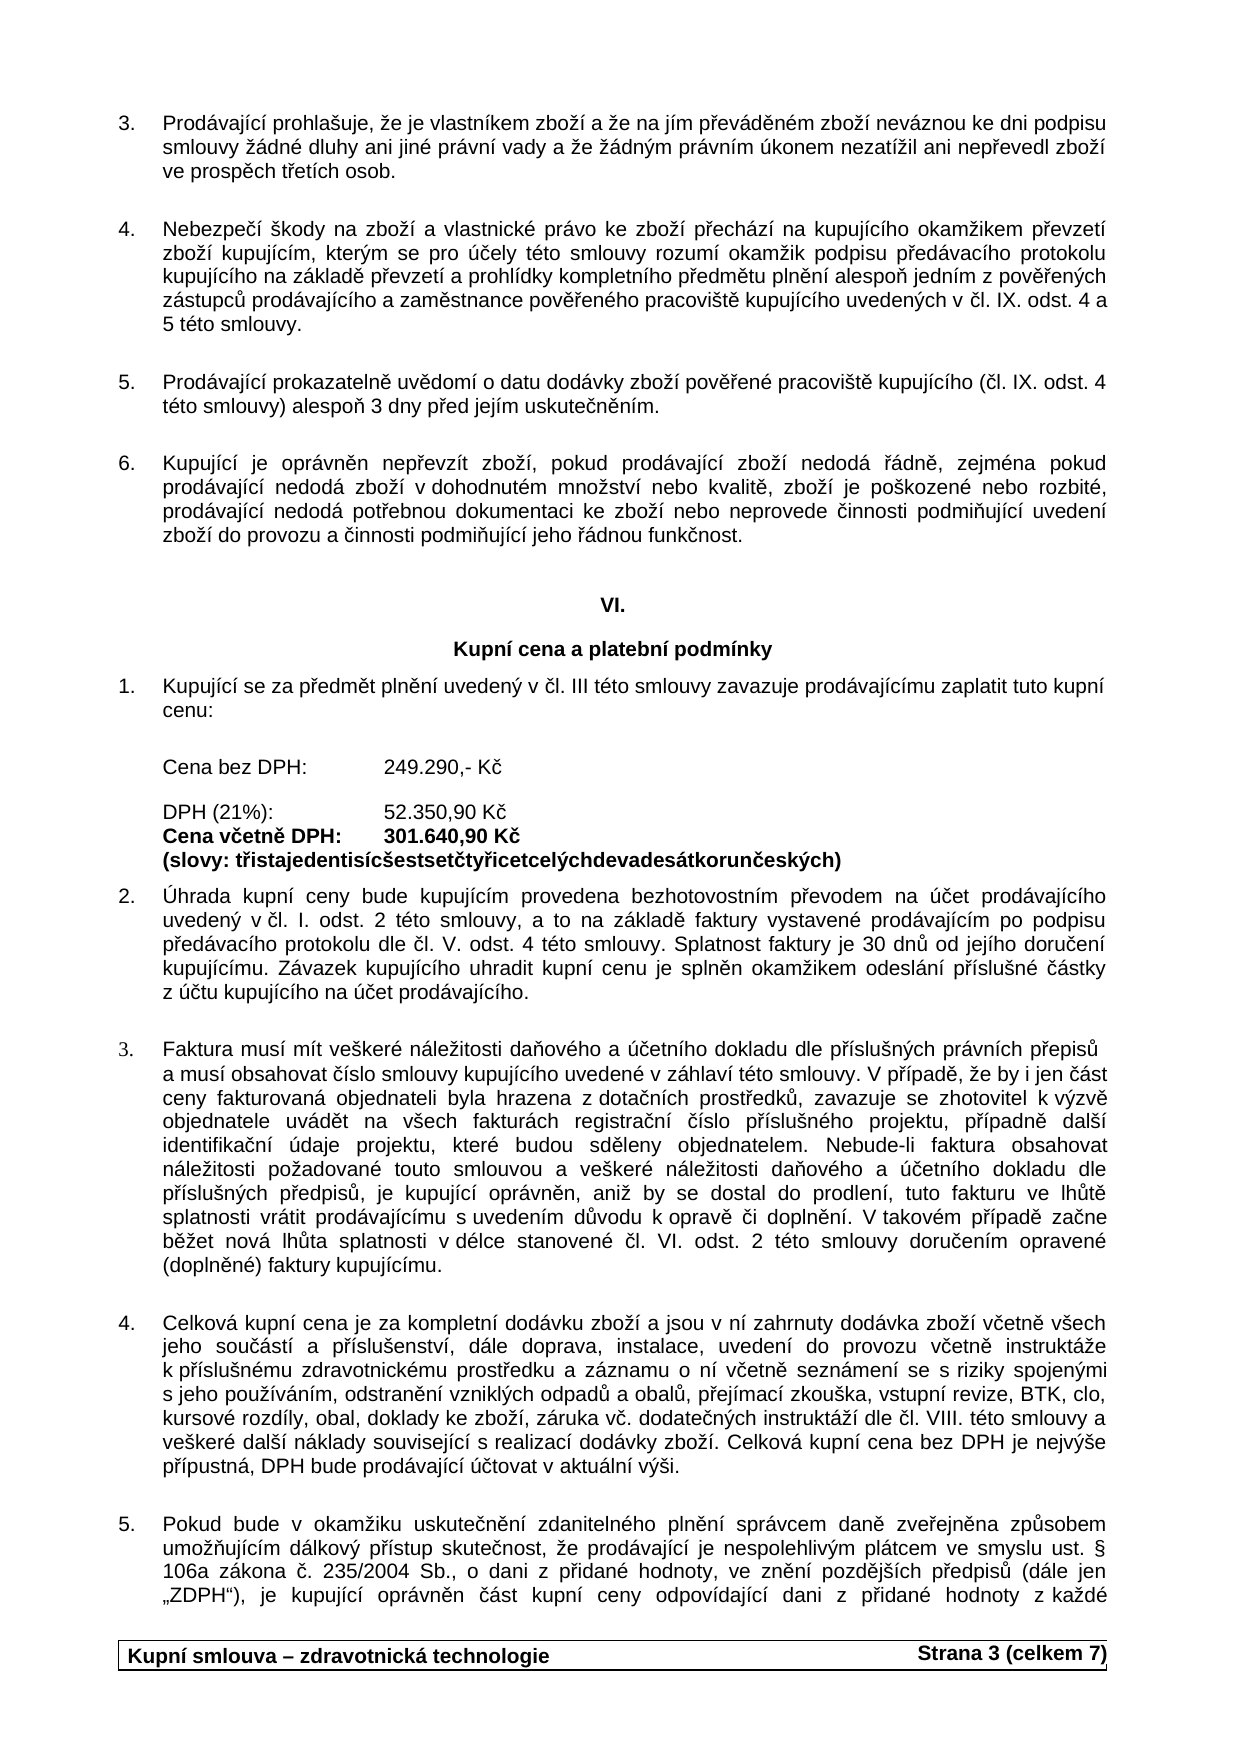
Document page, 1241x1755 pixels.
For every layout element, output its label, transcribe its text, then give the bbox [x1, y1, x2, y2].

text VI. [118, 592, 1107, 616]
list Kupující se za předmět plnění uvedený v čl. III této smlouvy zavazuje prodávajícímu zaplatit tuto kupní cenu: [118, 674, 1107, 722]
subtitle Kupní cena a platební podmínky [118, 637, 1107, 661]
text Cena bez DPH: 249.290,- Kč [162, 755, 1107, 779]
text Cena včetně DPH: 301.640,90 Kč [162, 824, 1107, 848]
list Úhrada kupní ceny bude kupujícím provedena bezhotovostním převodem na účet prodávajícího uvedený v čl. I. odst. 2 této smlouvy, a to na základě faktury vystavené prodávajícím po podpisu předávacího protokolu dle čl. V. odst. 4 této smlouvy. Splatnost faktury je 30 dnů od jejího doručení kupujícímu. Závazek kupujícího uhradit kupní cenu je splněn okamžikem odeslání příslušné částky z účtu kupujícího na účet prodávajícího. [118, 884, 1107, 1004]
text DPH (21%): 52.350,90 Kč [162, 800, 1107, 824]
list Prodávající prohlašuje, že je vlastníkem zboží a že na jím převáděném zboží neváznou ke dni podpisu smlouvy žádné dluhy ani jiné právní vady a že žádným právním úkonem nezatížil ani nepřevedl zboží ve prospěch třetích osob. [118, 111, 1107, 183]
list Celková kupní cena je za kompletní dodávku zboží a jsou v ní zahrnuty dodávka zboží včetně všech jeho součástí a příslušenství, dále doprava, instalace, uvedení do provozu včetně instruktáže k příslušnému zdravotnickému prostředku a záznamu o ní včetně seznámení se s riziky spojenými s jeho používáním, odstranění vzniklých odpadů a obalů, přejímací zkouška, vstupní revize, BTK, clo, kursové rozdíly, obal, doklady ke zboží, záruka vč. dodatečných instruktáží dle čl. VIII. této smlouvy a veškeré další náklady související s realizací dodávky zboží. Celková kupní cena bez DPH je nejvýše přípustná, DPH bude prodávající účtovat v aktuální výši. [118, 1310, 1107, 1478]
list Prodávající prokazatelně uvědomí o datu dodávky zboží pověřené pracoviště kupujícího (čl. IX. odst. 4 této smlouvy) alespoň 3 dny před jejím uskutečněním. [118, 369, 1107, 417]
list Kupující je oprávněn nepřevzít zboží, pokud prodávající zboží nedodá řádně, zejména pokud prodávající nedodá zboží v dohodnutém množství nebo kvalitě, zboží je poškozené nebo rozbité, prodávající nedodá potřebnou dokumentaci ke zboží nebo neprovede činnosti podmiňující uvedení zboží do provozu a činnosti podmiňující jeho řádnou funkčnost. [118, 451, 1107, 547]
list Faktura musí mít veškeré náležitosti daňového a účetního dokladu dle příslušných právních přepisů a musí obsahovat číslo smlouvy kupujícího uvedené v záhlaví této smlouvy. V případě, že by i jen část ceny fakturovaná objednateli byla hrazena z dotačních prostředků, zavazuje se zhotovitel k výzvě objednatele uvádět na všech fakturách registrační číslo příslušného projektu, případně další identifikační údaje projektu, které budou sděleny objednatelem. Nebude-li faktura obsahovat náležitosti požadované touto smlouvou a veškeré náležitosti daňového a účetního dokladu dle příslušných předpisů, je kupující oprávněn, aniž by se dostal do prodlení, tuto fakturu ve lhůtě splatnosti vrátit prodávajícímu s uvedením důvodu k opravě či doplnění. V takovém případě začne běžet nová lhůta splatnosti v délce stanovené čl. VI. odst. 2 této smlouvy doručením opravené (doplněné) faktury kupujícímu. [118, 1037, 1107, 1277]
list Nebezpečí škody na zboží a vlastnické právo ke zboží přechází na kupujícího okamžikem převzetí zboží kupujícím, kterým se pro účely této smlouvy rozumí okamžik podpisu předávacího protokolu kupujícího na základě převzetí a prohlídky kompletního předmětu plnění alespoň jedním z pověřených zástupců prodávajícího a zaměstnance pověřeného pracoviště kupujícího uvedených v čl. IX. odst. 4 a 5 této smlouvy. [118, 216, 1107, 336]
text (slovy: třistajedentisícšestsetčtyřicetcelýchdevadesátkorunčeských) [162, 848, 1107, 872]
list Pokud bude v okamžiku uskutečnění zdanitelného plnění správcem daně zveřejněna způsobem umožňujícím dálkový přístup skutečnost, že prodávající je nespolehlivým plátcem ve smyslu ust. § 106a zákona č. 235/2004 Sb., o dani z přidané hodnoty, ve znění pozdějších předpisů (dále jen „ZDPH“), je kupující oprávněn část kupní ceny odpovídající dani z přidané hodnoty z každé [118, 1511, 1107, 1607]
